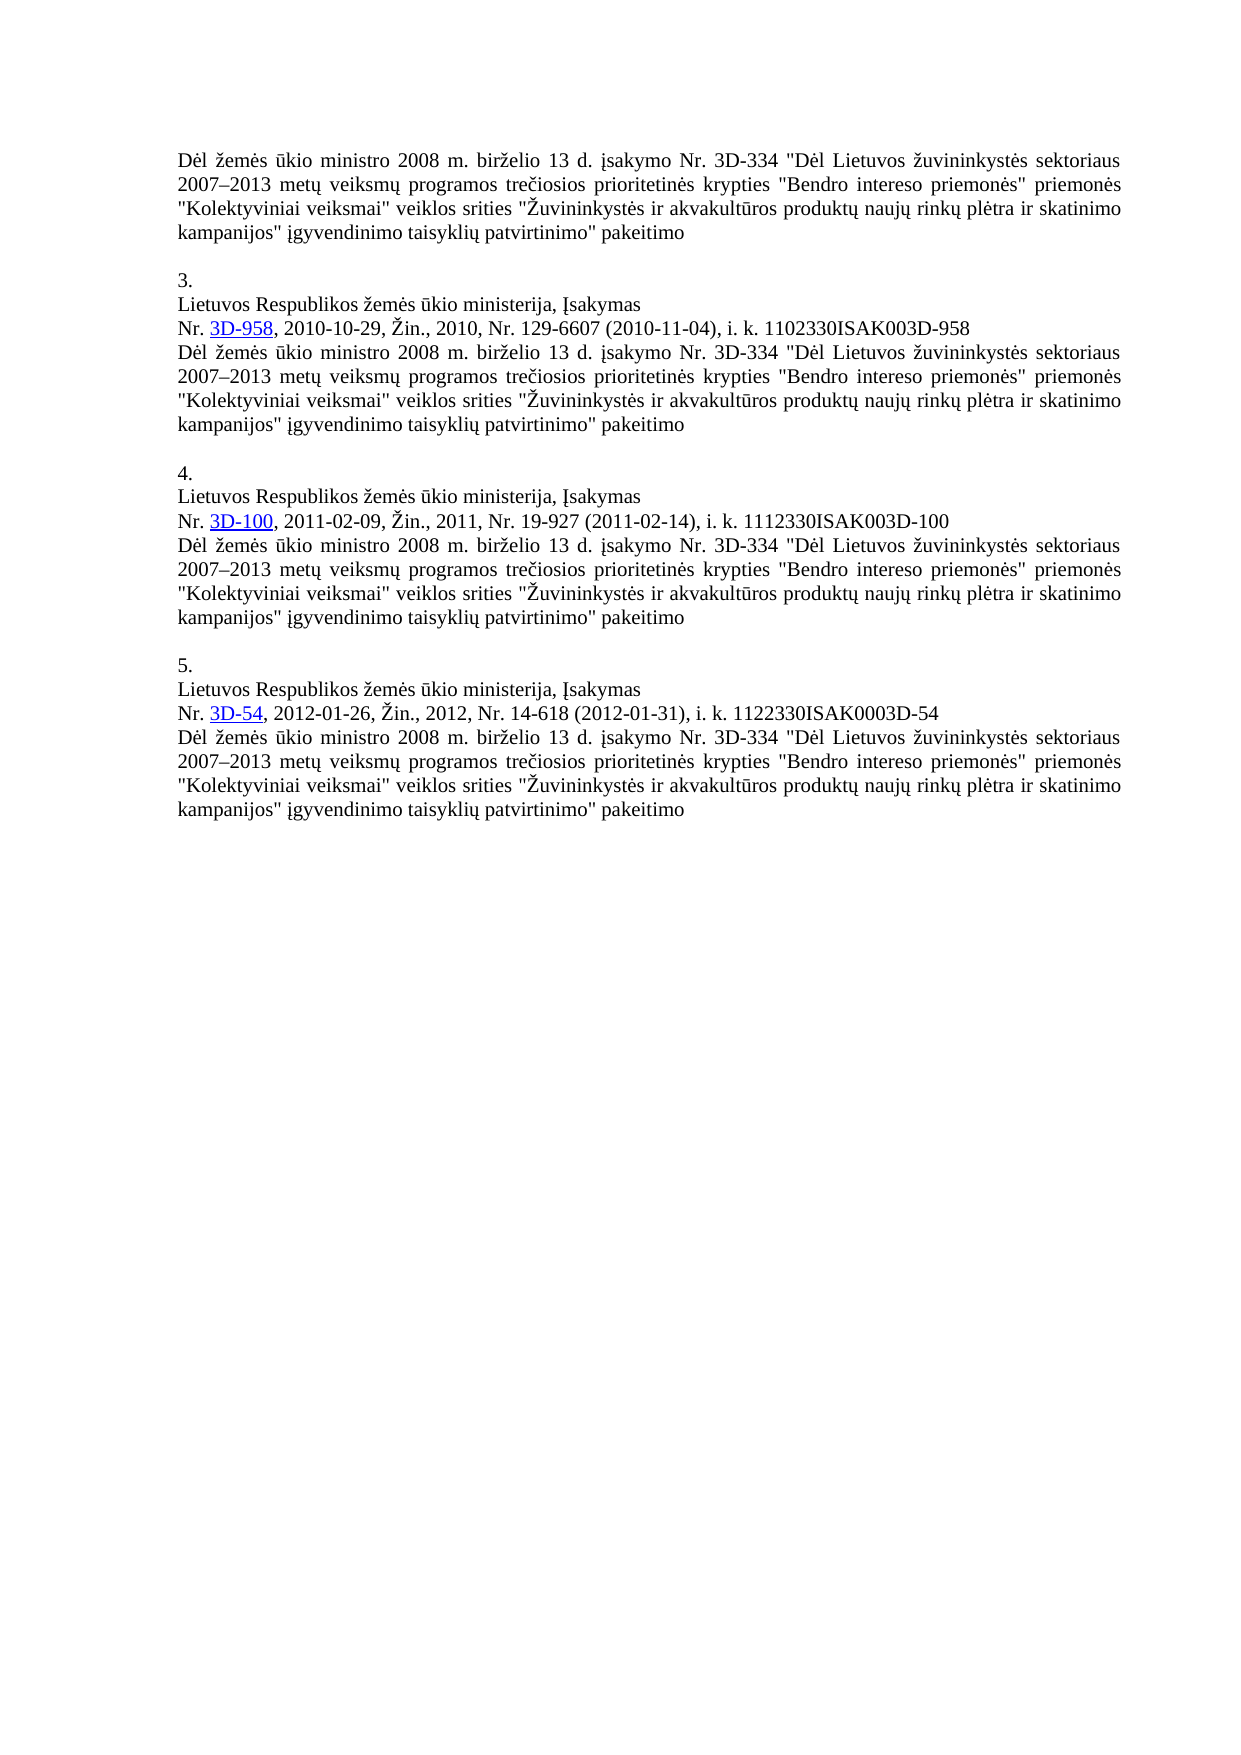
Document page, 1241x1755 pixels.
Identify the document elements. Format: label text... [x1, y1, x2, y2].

text Dėl žemės ūkio ministro 2008 m. birželio 13 d. įsakymo Nr. 3D-334 "Dėl Lietuvos žuvininkystės sektoriaus 2007–2013 metų veiksmų programos trečiosios prioritetinės krypties "Bendro intereso priemonės" priemonės "Kolektyviniai veiksmai" veiklos srities "Žuvininkystės ir akvakultūros produktų naujų rinkų plėtra ir skatinimo kampanijos" įgyvendinimo taisyklių patvirtinimo" pakeitimo [177, 148, 1122, 244]
text Lietuvos Respublikos žemės ūkio ministerija, Įsakymas [177, 484, 1122, 508]
text Lietuvos Respublikos žemės ūkio ministerija, Įsakymas [177, 677, 1122, 701]
text 3. [177, 268, 1122, 292]
text Lietuvos Respublikos žemės ūkio ministerija, Įsakymas [177, 292, 1122, 316]
text Dėl žemės ūkio ministro 2008 m. birželio 13 d. įsakymo Nr. 3D-334 "Dėl Lietuvos žuvininkystės sektoriaus 2007–2013 metų veiksmų programos trečiosios prioritetinės krypties "Bendro intereso priemonės" priemonės "Kolektyviniai veiksmai" veiklos srities "Žuvininkystės ir akvakultūros produktų naujų rinkų plėtra ir skatinimo kampanijos" įgyvendinimo taisyklių patvirtinimo" pakeitimo [177, 533, 1122, 629]
text Nr. 3D-54, 2012-01-26, Žin., 2012, Nr. 14-618 (2012-01-31), i. k. 1122330ISAK0003D-54 [177, 701, 1122, 725]
text Dėl žemės ūkio ministro 2008 m. birželio 13 d. įsakymo Nr. 3D-334 "Dėl Lietuvos žuvininkystės sektoriaus 2007–2013 metų veiksmų programos trečiosios prioritetinės krypties "Bendro intereso priemonės" priemonės "Kolektyviniai veiksmai" veiklos srities "Žuvininkystės ir akvakultūros produktų naujų rinkų plėtra ir skatinimo kampanijos" įgyvendinimo taisyklių patvirtinimo" pakeitimo [177, 725, 1122, 821]
text Nr. 3D-100, 2011-02-09, Žin., 2011, Nr. 19-927 (2011-02-14), i. k. 1112330ISAK003D-100 [177, 508, 1122, 533]
text 4. [177, 460, 1122, 484]
text Nr. 3D-958, 2010-10-29, Žin., 2010, Nr. 129-6607 (2010-11-04), i. k. 1102330ISAK003D-958 [177, 316, 1122, 340]
text 5. [177, 653, 1122, 677]
text Dėl žemės ūkio ministro 2008 m. birželio 13 d. įsakymo Nr. 3D-334 "Dėl Lietuvos žuvininkystės sektoriaus 2007–2013 metų veiksmų programos trečiosios prioritetinės krypties "Bendro intereso priemonės" priemonės "Kolektyviniai veiksmai" veiklos srities "Žuvininkystės ir akvakultūros produktų naujų rinkų plėtra ir skatinimo kampanijos" įgyvendinimo taisyklių patvirtinimo" pakeitimo [177, 340, 1122, 436]
